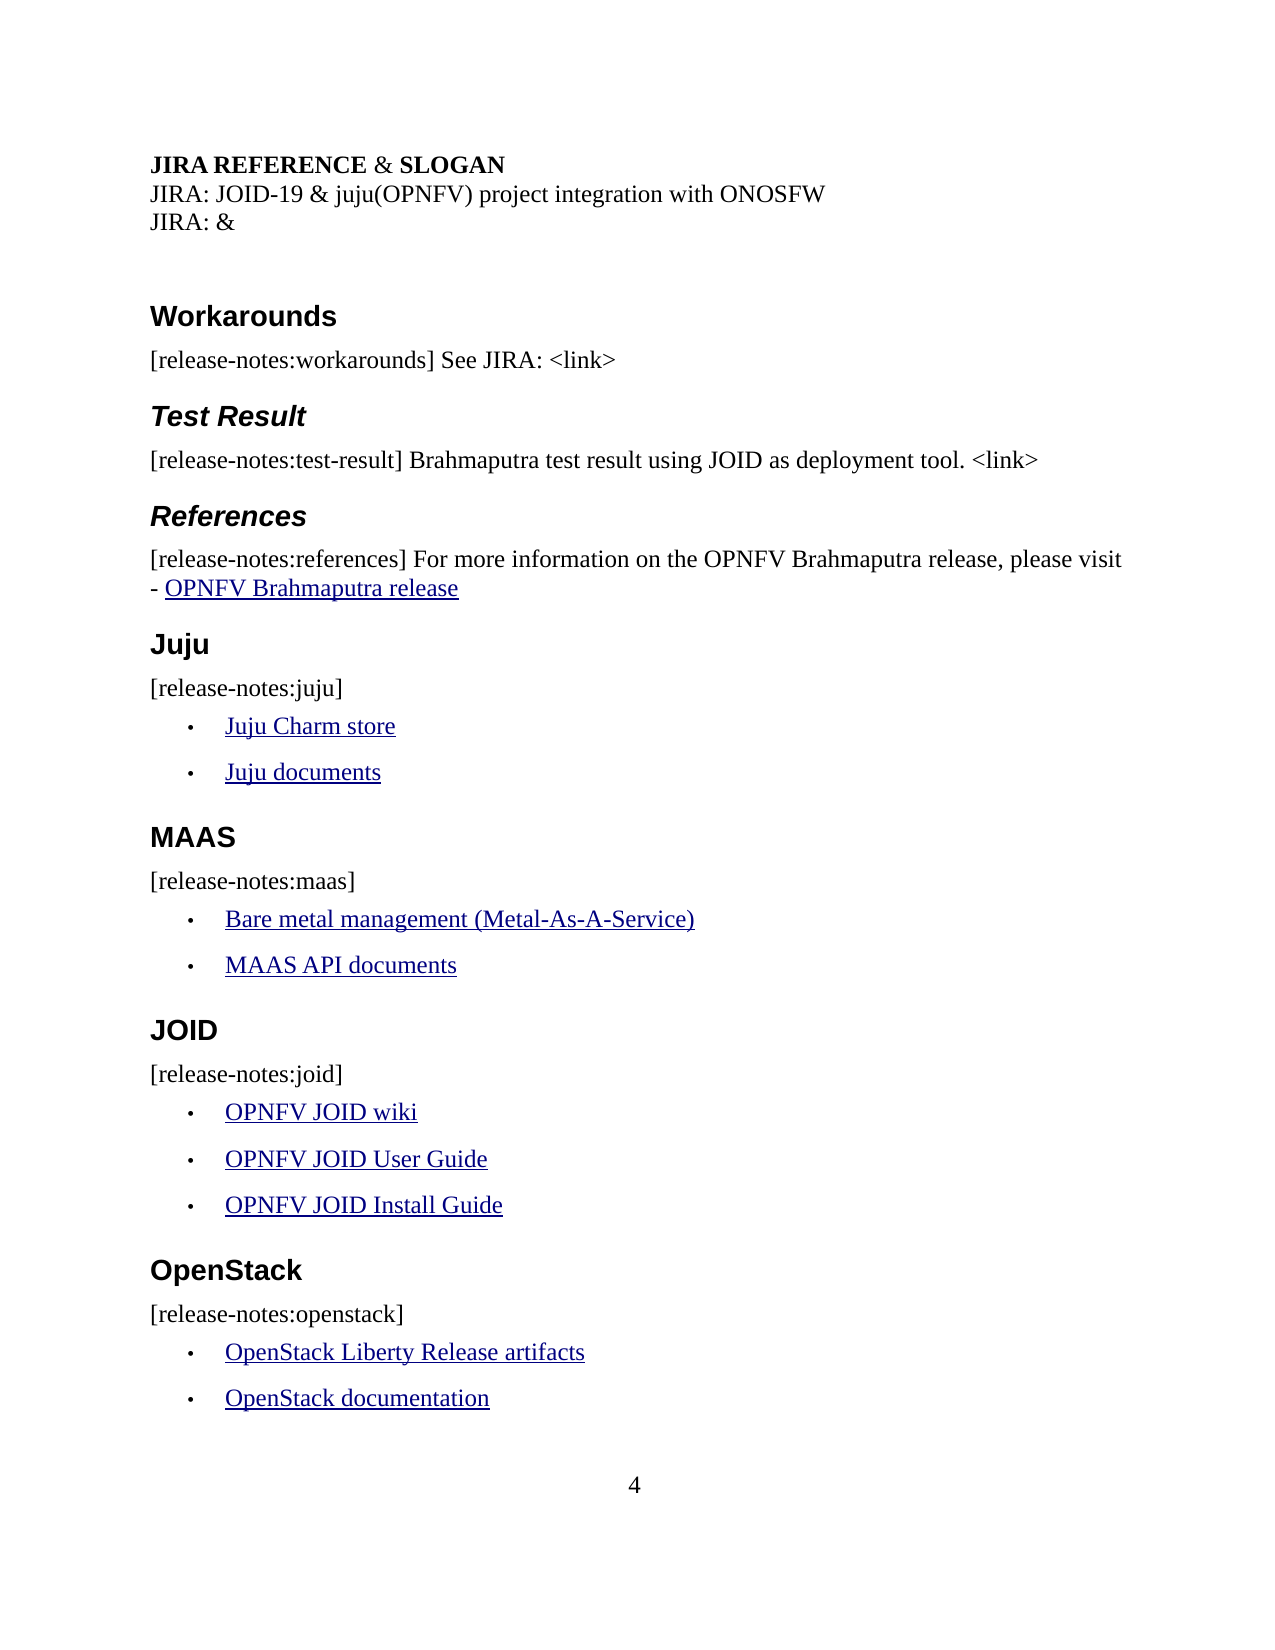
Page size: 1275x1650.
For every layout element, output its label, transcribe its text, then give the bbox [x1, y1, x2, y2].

list Bare metal management (Metal-As-A-Service) [187, 904, 1125, 933]
subtitle MAAS [150, 820, 1125, 854]
list Juju documents [187, 757, 1125, 786]
list OPNFV JOID wiki [187, 1097, 1125, 1126]
text [release-notes:joid] [150, 1059, 1125, 1088]
text [release-notes:maas] [150, 866, 1125, 895]
text [release-notes:openstack] [150, 1299, 1125, 1328]
text [release-notes:test-result] Brahmaputra test result using JOID as deployment tool. <link> [150, 445, 1125, 473]
subtitle OpenStack [150, 1253, 1125, 1287]
list OpenStack Liberty Release artifacts [187, 1337, 1125, 1366]
list OpenStack documentation [187, 1383, 1125, 1412]
list MAAS API documents [187, 951, 1125, 979]
text JIRA REFERENCE & SLOGAN JIRA: JOID-19 & juju(OPNFV) project integration with ONOSFW JIRA: & [150, 150, 1125, 265]
list OPNFV JOID Install Guide [187, 1190, 1125, 1219]
list Juju Charm store [187, 711, 1125, 739]
text [release-notes:juju] [150, 673, 1125, 702]
list OPNFV JOID User Guide [187, 1144, 1125, 1172]
text [release-notes:references] For more information on the OPNFV Brahmaputra release, please visit - OPNFV Brahmaputra release [150, 544, 1125, 602]
subtitle Juju [150, 627, 1125, 661]
subtitle Workarounds [150, 299, 1125, 332]
subtitle JOID [150, 1013, 1125, 1047]
text [release-notes:workarounds] See JIRA: <link> [150, 345, 1125, 374]
subtitle Test Result [150, 399, 1125, 432]
subtitle References [150, 498, 1125, 532]
